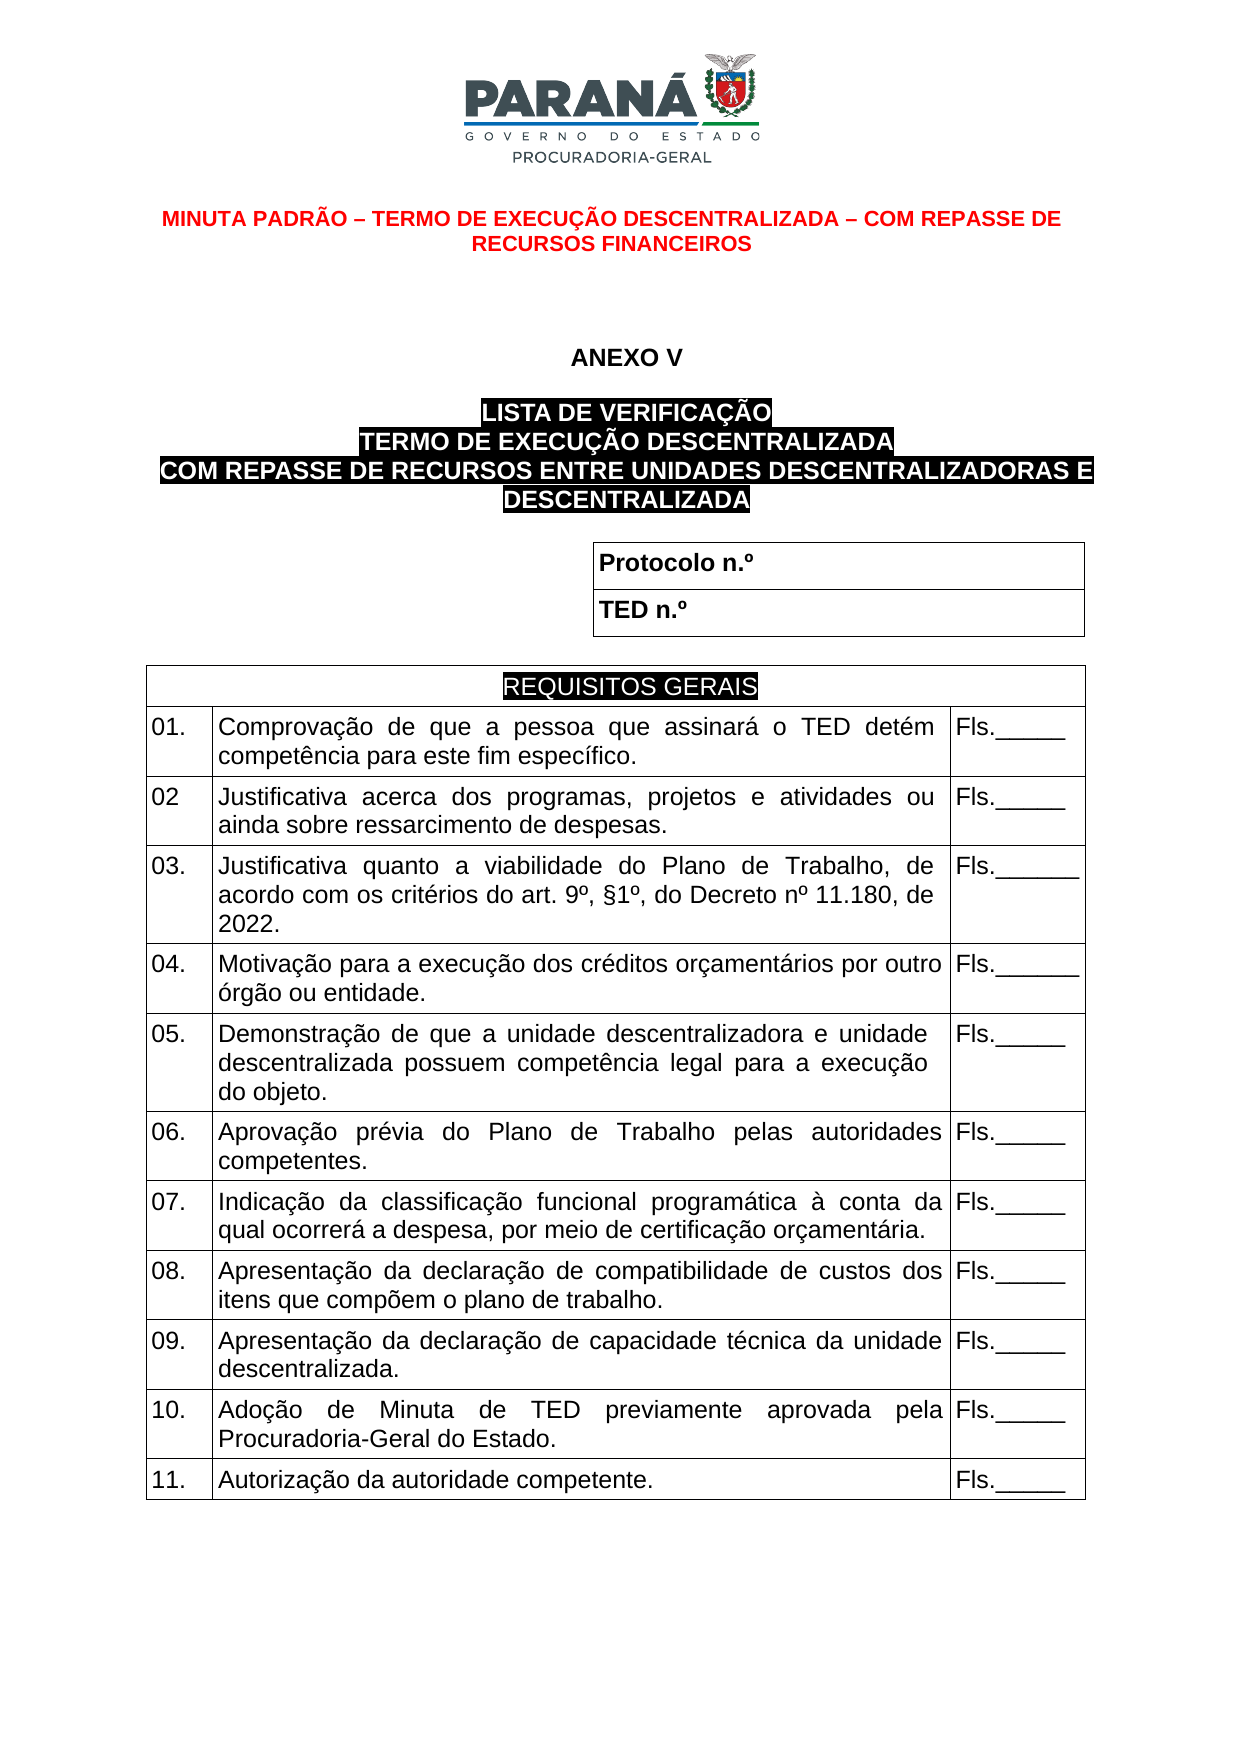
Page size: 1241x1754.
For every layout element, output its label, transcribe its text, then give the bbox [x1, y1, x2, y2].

table_cell Comprovação de que a pessoa que assinará o TED detém competência para este fim específico. [213, 707, 950, 776]
table_cell Fls._____ [951, 707, 1085, 776]
table_cell Apresentação da declaração de compatibilidade de custos dos itens que compõem o plano de trabalho. [213, 1251, 950, 1319]
table_cell Fls._____ [951, 1390, 1085, 1458]
table_cell Fls._____ [951, 1181, 1085, 1250]
table_cell Fls._____ [951, 1251, 1085, 1319]
table_cell 03. [147, 846, 212, 943]
table_cell Autorização da autoridade competente. [213, 1459, 950, 1499]
table_cell 05. [147, 1014, 212, 1111]
table_cell Justificativa quanto a viabilidade do Plano de Trabalho, de acordo com os critérios do art. 9º, §1º, do Decreto nº 11.180, de 2022. [213, 846, 950, 943]
table_cell 09. [147, 1320, 212, 1389]
table_header Protocolo n.º [594, 543, 1084, 589]
table_cell Fls.______ [951, 944, 1085, 1013]
picture [464, 54, 760, 167]
table_cell 07. [147, 1181, 212, 1250]
text TERMO DE EXECUÇÃO DESCENTRALIZADA [146, 427, 1107, 456]
table_cell Fls._____ [951, 777, 1085, 845]
table_cell Justificativa acerca dos programas, projetos e atividades ou ainda sobre ressarcimento de despesas. [213, 777, 950, 845]
table_cell 10. [147, 1390, 212, 1458]
text ANEXO V [175, 343, 1078, 371]
table_cell TED n.º [594, 590, 1084, 636]
table_cell Fls._____ [951, 1320, 1085, 1389]
table_cell 02 [147, 777, 212, 845]
table_cell Aprovação prévia do Plano de Trabalho pelas autoridades competentes. [213, 1112, 950, 1180]
table_cell Fls._____ [951, 1459, 1085, 1499]
table_cell Fls._____ [951, 1112, 1085, 1180]
text COM REPASSE DE RECURSOS ENTRE UNIDADES DESCENTRALIZADORAS E DESCENTRALIZADA [146, 456, 1107, 513]
text LISTA DE VERIFICAÇÃO [146, 398, 1107, 427]
table_cell Fls._____ [951, 1014, 1085, 1111]
table_cell 06. [147, 1112, 212, 1180]
table_header REQUISITOS GERAIS [147, 666, 1085, 706]
table_cell Fls.______ [951, 846, 1085, 943]
table_cell Demonstração de que a unidade descentralizadora e unidade descentralizada possuem competência legal para a execução do objeto. [213, 1014, 950, 1111]
table_cell 01. [147, 707, 212, 776]
table_cell 11. [147, 1459, 212, 1499]
table_cell Motivação para a execução dos créditos orçamentários por outro órgão ou entidade. [213, 944, 950, 1013]
table_cell 04. [147, 944, 212, 1013]
table_cell 08. [147, 1251, 212, 1319]
table_cell Indicação da classificação funcional programática à conta da qual ocorrerá a despesa, por meio de certificação orçamentária. [213, 1181, 950, 1250]
table_cell Adoção de Minuta de TED previamente aprovada pela Procuradoria-Geral do Estado. [213, 1390, 950, 1458]
table_cell Apresentação da declaração de capacidade técnica da unidade descentralizada. [213, 1320, 950, 1389]
